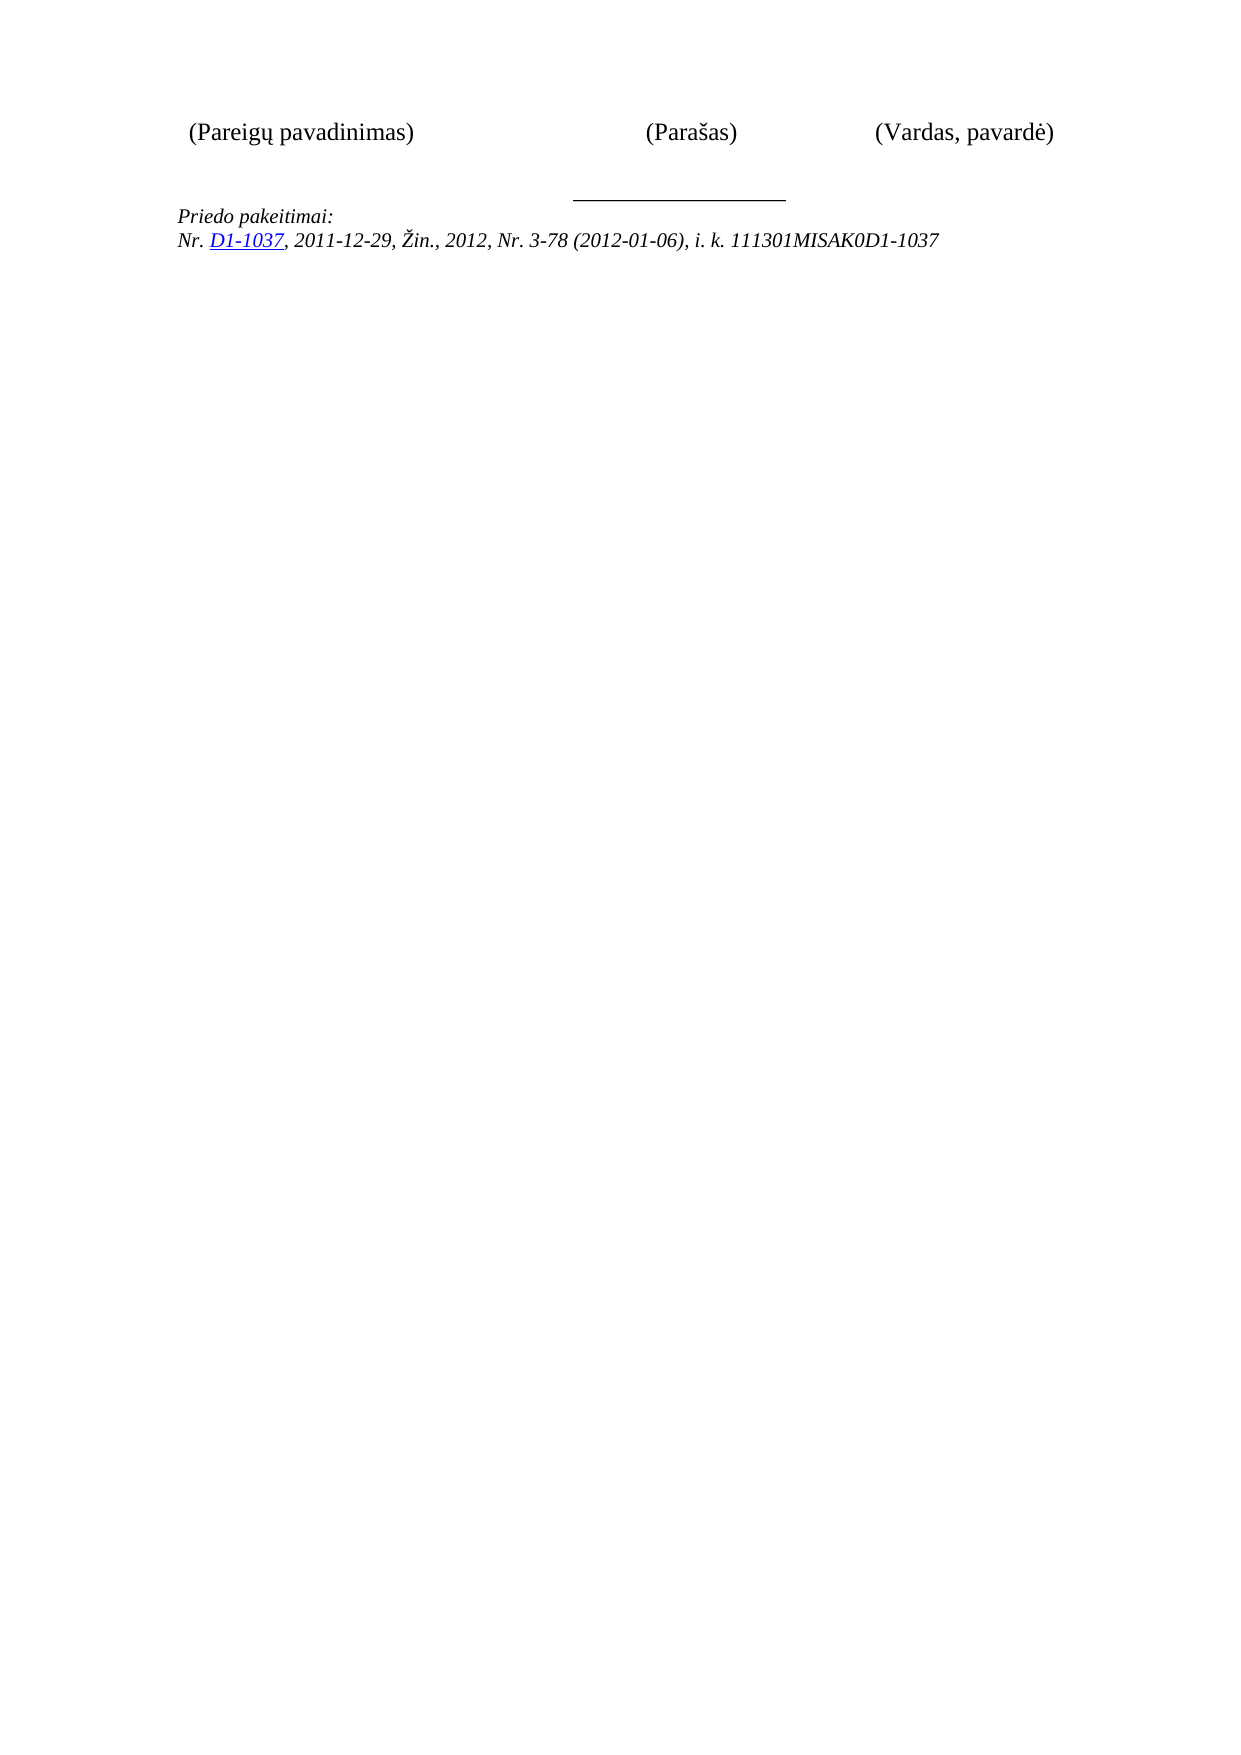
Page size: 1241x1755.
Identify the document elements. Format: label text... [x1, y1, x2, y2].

text Priedo pakeitimai: [177, 204, 1181, 228]
table_header (Parašas) [576, 118, 807, 146]
table_header (Vardas, pavardė) [807, 118, 1122, 146]
text _________________ [177, 175, 1181, 204]
table_header (Pareigų pavadinimas) [177, 118, 576, 146]
text Nr. D1-1037, 2011-12-29, Žin., 2012, Nr. 3-78 (2012-01-06), i. k. 111301MISAK0D1-1037 [177, 228, 1181, 252]
